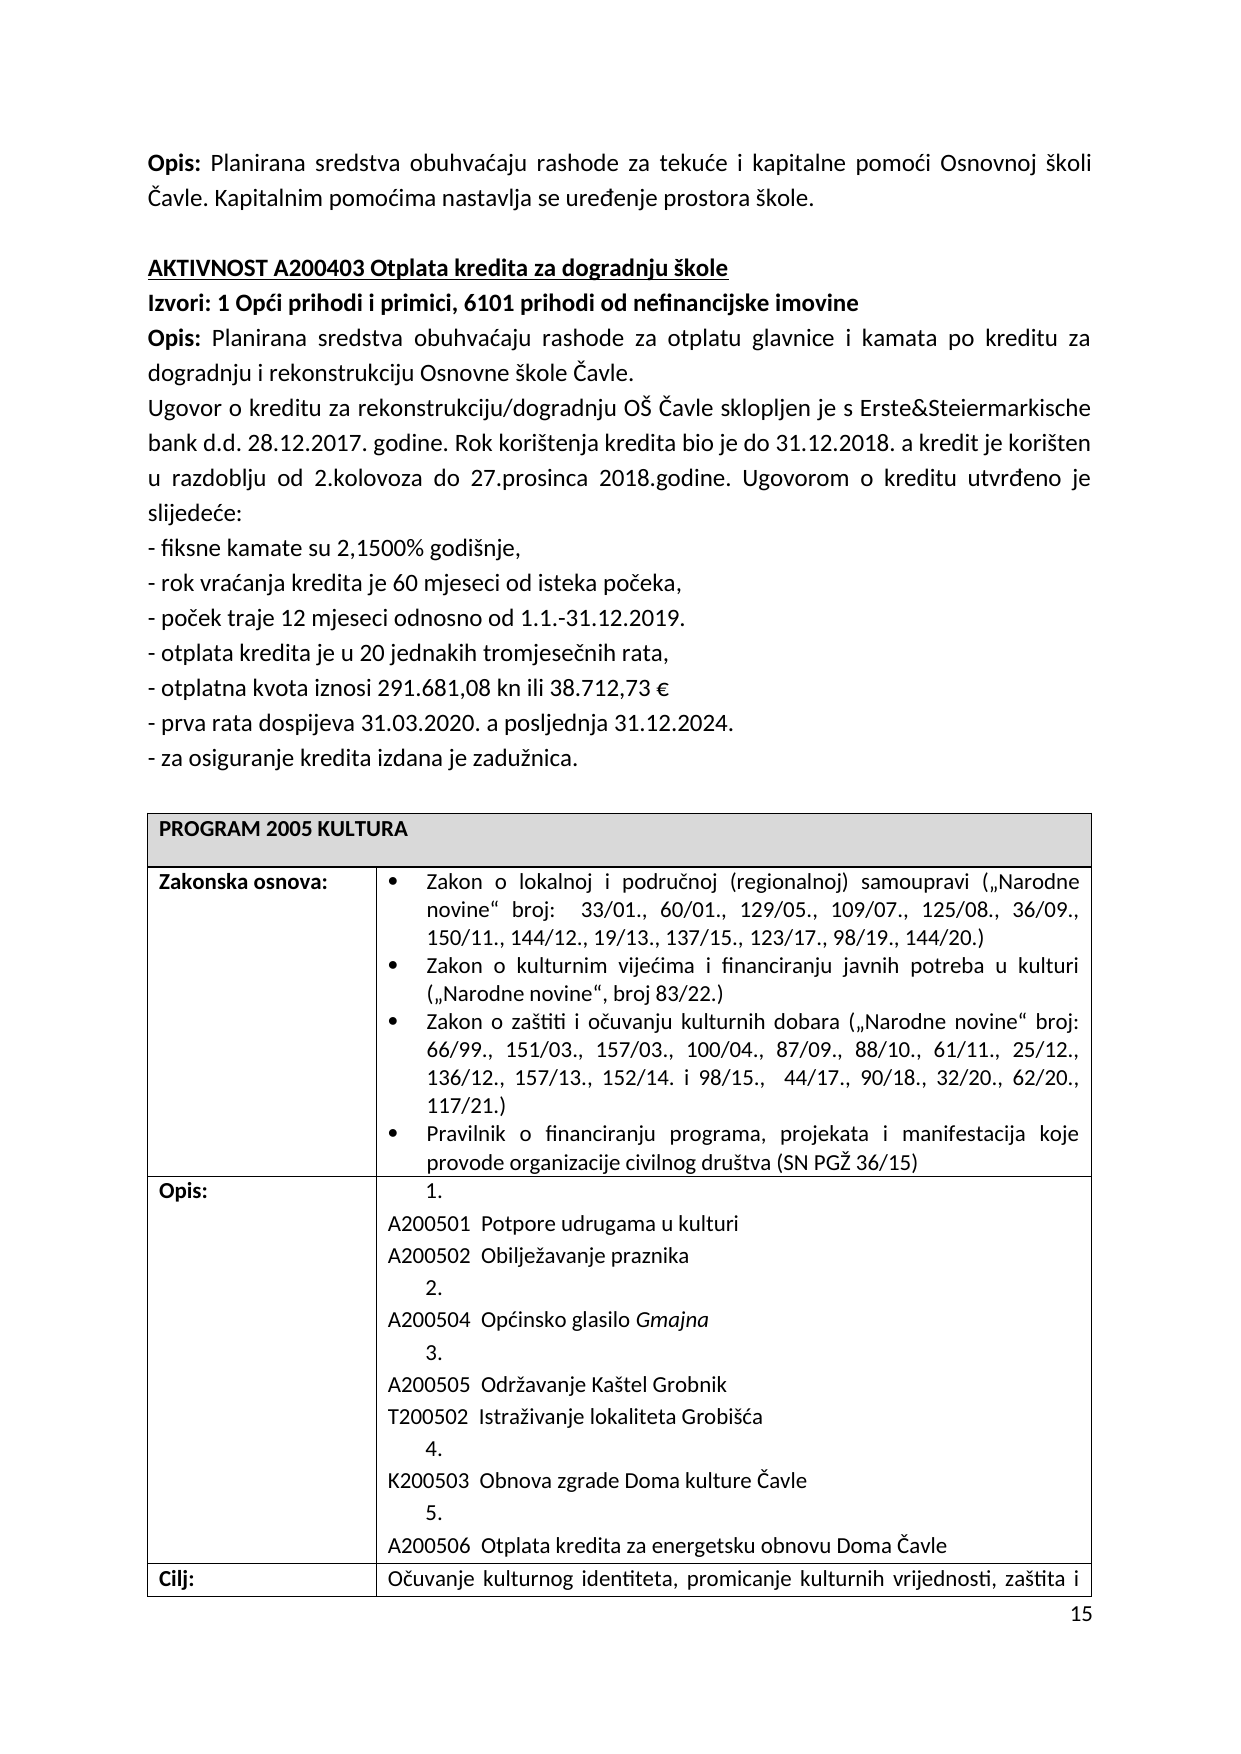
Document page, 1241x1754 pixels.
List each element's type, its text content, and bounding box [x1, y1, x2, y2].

table_cell Zakon o lokalnoj i područnoj (regionalnoj) samoupravi („Narodne novine“ broj: 33/01., 60/01., 129/05., 109/07., 125/08., 36/09., 150/11., 144/12., 19/13., 137/15., 123/17., 98/19., 144/20.) Zakon o kulturnim vijećima i financiranju javnih potreba u kulturi („Narodne novine“, broj 83/22.) Zakon o zaštiti i očuvanju kulturnih dobara („Narodne novine“ broj: 66/99., 151/03., 157/03., 100/04., 87/09., 88/10., 61/11., 25/12., 136/12., 157/13., 152/14. i 98/15., 44/17., 90/18., 32/20., 62/20., 117/21.) Pravilnik o financiranju programa, projekata i manifestacija koje provode organizacije civilnog društva (SN PGŽ 36/15) [377, 868, 1091, 1176]
table_cell Cilj: [148, 1564, 376, 1596]
text - otplata kredita je u 20 jednakih tromjesečnih rata, [148, 638, 1093, 668]
table_header PROGRAM 2005 KULTURA [148, 814, 1091, 866]
text - poček traje 12 mjeseci odnosno od 1.1.-31.12.2019. [148, 603, 1093, 633]
table_cell A200501 Potpore udrugama u kulturi A200502 Obilježavanje praznika A200504 Općinsko glasilo Gmajna A200505 Održavanje Kaštel Grobnik T200502 Istraživanje lokaliteta Grobišća K200503 Obnova zgrade Doma kulture Čavle A200506 Otplata kredita za energetsku obnovu Doma Čavle [377, 1177, 1091, 1563]
text Opis: Planirana sredstva obuhvaćaju rashode za tekuće i kapitalne pomoći Osnovnoj školi Čavle. Kapitalnim pomoćima nastavlja se uređenje prostora škole. [148, 148, 1093, 213]
text - prva rata dospijeva 31.03.2020. a posljednja 31.12.2024. [148, 708, 1093, 738]
text - fiksne kamate su 2,1500% godišnje, [148, 533, 1093, 563]
table_cell Opis: [148, 1177, 376, 1563]
text - otplatna kvota iznosi 291.681,08 kn ili 38.712,73 € [148, 673, 1093, 703]
text - rok vraćanja kredita je 60 mjeseci od isteka počeka, [148, 568, 1093, 598]
text Ugovor o kreditu za rekonstrukciju/dogradnju OŠ Čavle sklopljen je s Erste&Steiermarkische bank d.d. 28.12.2017. godine. Rok korištenja kredita bio je do 31.12.2018. a kredit je korišten u razdoblju od 2.kolovoza do 27.prosinca 2018.godine. Ugovorom o kreditu utvrđeno je slijedeće: [148, 393, 1093, 528]
table_cell Zakonska osnova: [148, 868, 376, 1176]
table_cell Očuvanje kulturnog identiteta, promicanje kulturnih vrijednosti, zaštita i [377, 1564, 1091, 1596]
text Izvori: 1 Opći prihodi i primici, 6101 prihodi od nefinancijske imovine [148, 288, 1093, 318]
text AKTIVNOST A200403 Otplata kredita za dogradnju škole [148, 253, 1093, 283]
text Opis: Planirana sredstva obuhvaćaju rashode za otplatu glavnice i kamata po kreditu za dogradnju i rekonstrukciju Osnovne škole Čavle. [148, 323, 1093, 388]
text - za osiguranje kredita izdana je zadužnica. [148, 743, 1093, 773]
